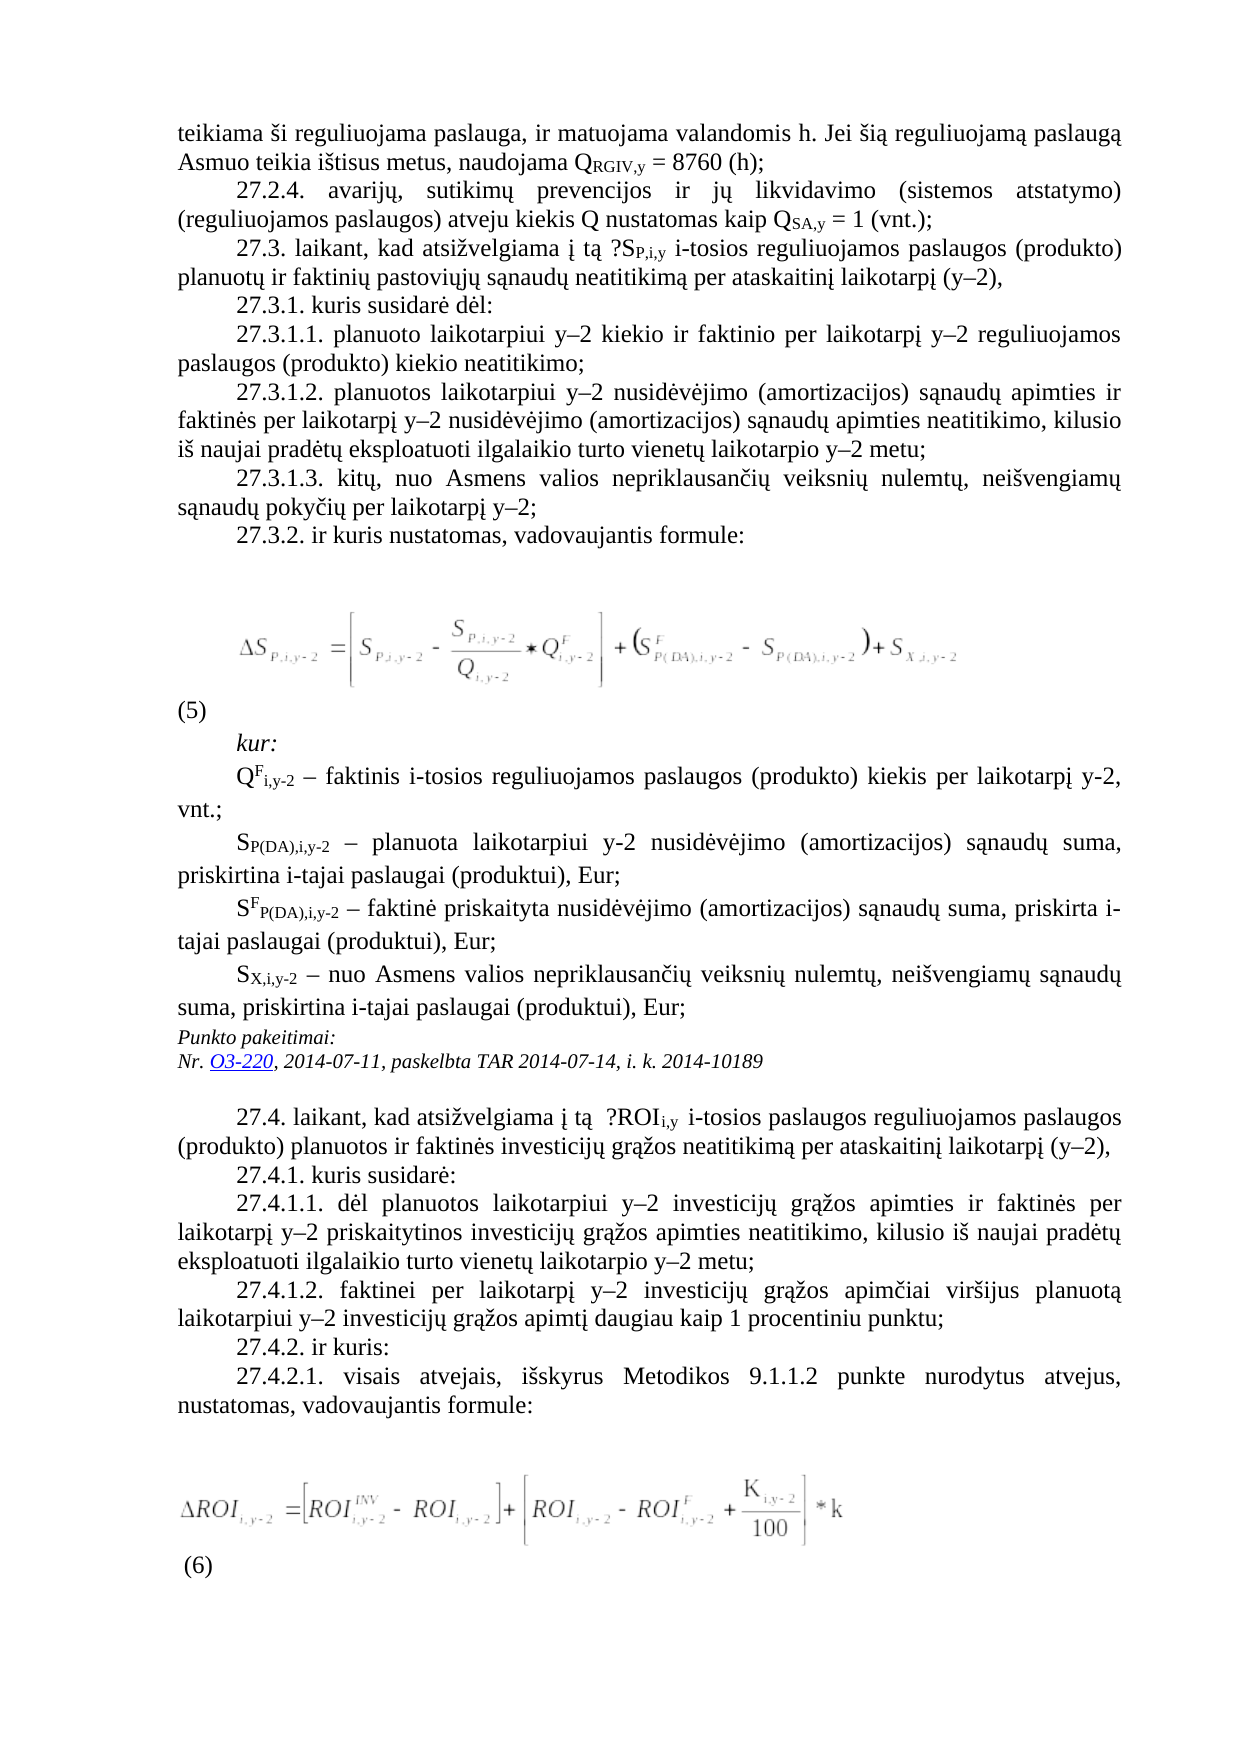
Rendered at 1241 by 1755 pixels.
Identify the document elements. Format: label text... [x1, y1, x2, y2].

text 27.4.1. kuris susidarė: [177, 1160, 1122, 1188]
text 27.3.2. ir kuris nustatomas, vadovaujantis formule: [177, 521, 1122, 549]
text teikiama ši reguliuojama paslauga, ir matuojama valandomis h. Jei šią reguliuojamą paslaugą Asmuo teikia ištisus metus, naudojama QRGIV,y = 8760 (h); [177, 118, 1122, 176]
text SFP(DA),i,y-2 – faktinė priskaityta nusidėvėjimo (amortizacijos) sąnaudų suma, priskirta i-tajai paslaugai (produktui), Eur; [177, 893, 1122, 955]
text 27.4.1.1. dėl planuotos laikotarpiui y–2 investicijų grąžos apimties ir faktinės per laikotarpį y–2 priskaitytinos investicijų grąžos apimties neatitikimo, kilusio iš naujai pradėtų eksploatuoti ilgalaikio turto vienetų laikotarpio y–2 metu; [177, 1188, 1122, 1275]
text Punkto pakeitimai: [177, 1025, 1122, 1049]
text 27.3.1. kuris susidarė dėl: [177, 291, 1122, 319]
text QFi,y-2 – faktinis i-tosios reguliuojamos paslaugos (produkto) kiekis per laikotarpį y-2, vnt.; [177, 761, 1122, 823]
text 27.3. laikant, kad atsižvelgiama į tą Delta?SP,i,y i-tosios reguliuojamos paslaugos (produkto) planuotų ir faktinių pastoviųjų sąnaudų neatitikimą per ataskaitinį laikotarpį (y–2), [177, 233, 1122, 291]
text kur: [177, 728, 1122, 757]
text 27.4.1.2. faktinei per laikotarpį y–2 investicijų grąžos apimčiai viršijus planuotą laikotarpiui y–2 investicijų grąžos apimtį daugiau kaip 1 procentiniu punktu; [177, 1275, 1122, 1332]
text Nr. O3-220, 2014-07-11, paskelbta TAR 2014-07-14, i. k. 2014-10189 [177, 1049, 1122, 1073]
text 27.4.2.1. visais atvejais, išskyrus Metodikos 9.1.1.2 punkte nurodytus atvejus, nustatomas, vadovaujantis formule: [177, 1361, 1122, 1418]
text 27.4.2. ir kuris: [177, 1332, 1122, 1361]
text 27.4. laikant, kad atsižvelgiama į tą ?ROIi,y i-tosios paslaugos reguliuojamos paslaugos (produkto) planuotos ir faktinės investicijų grąžos neatitikimą per ataskaitinį laikotarpį (y–2), [177, 1102, 1122, 1160]
text SX,i,y-2 – nuo Asmens valios nepriklausančių veiksnių nulemtų, neišvengiamų sąnaudų suma, priskirtina i-tajai paslaugai (produktui), Eur; [177, 959, 1122, 1021]
text 27.2.4. avarijų, sutikimų prevencijos ir jų likvidavimo (sistemos atstatymo) (reguliuojamos paslaugos) atveju kiekis Q nustatomas kaip QSA,y = 1 (vnt.); [177, 176, 1122, 233]
text (6) [177, 1447, 1122, 1579]
text (5) [177, 587, 1122, 724]
text 27.3.1.3. kitų, nuo Asmens valios nepriklausančių veiksnių nulemtų, neišvengiamų sąnaudų pokyčių per laikotarpį y–2; [177, 463, 1122, 521]
text 27.3.1.2. planuotos laikotarpiui y–2 nusidėvėjimo (amortizacijos) sąnaudų apimties ir faktinės per laikotarpį y–2 nusidėvėjimo (amortizacijos) sąnaudų apimties neatitikimo, kilusio iš naujai pradėtų eksploatuoti ilgalaikio turto vienetų laikotarpio y–2 metu; [177, 377, 1122, 463]
text SP(DA),i,y-2 – planuota laikotarpiui y-2 nusidėvėjimo (amortizacijos) sąnaudų suma, priskirtina i-tajai paslaugai (produktui), Eur; [177, 827, 1122, 889]
text 27.3.1.1. planuoto laikotarpiui y–2 kiekio ir faktinio per laikotarpį y–2 reguliuojamos paslaugos (produkto) kiekio neatitikimo; [177, 319, 1122, 377]
